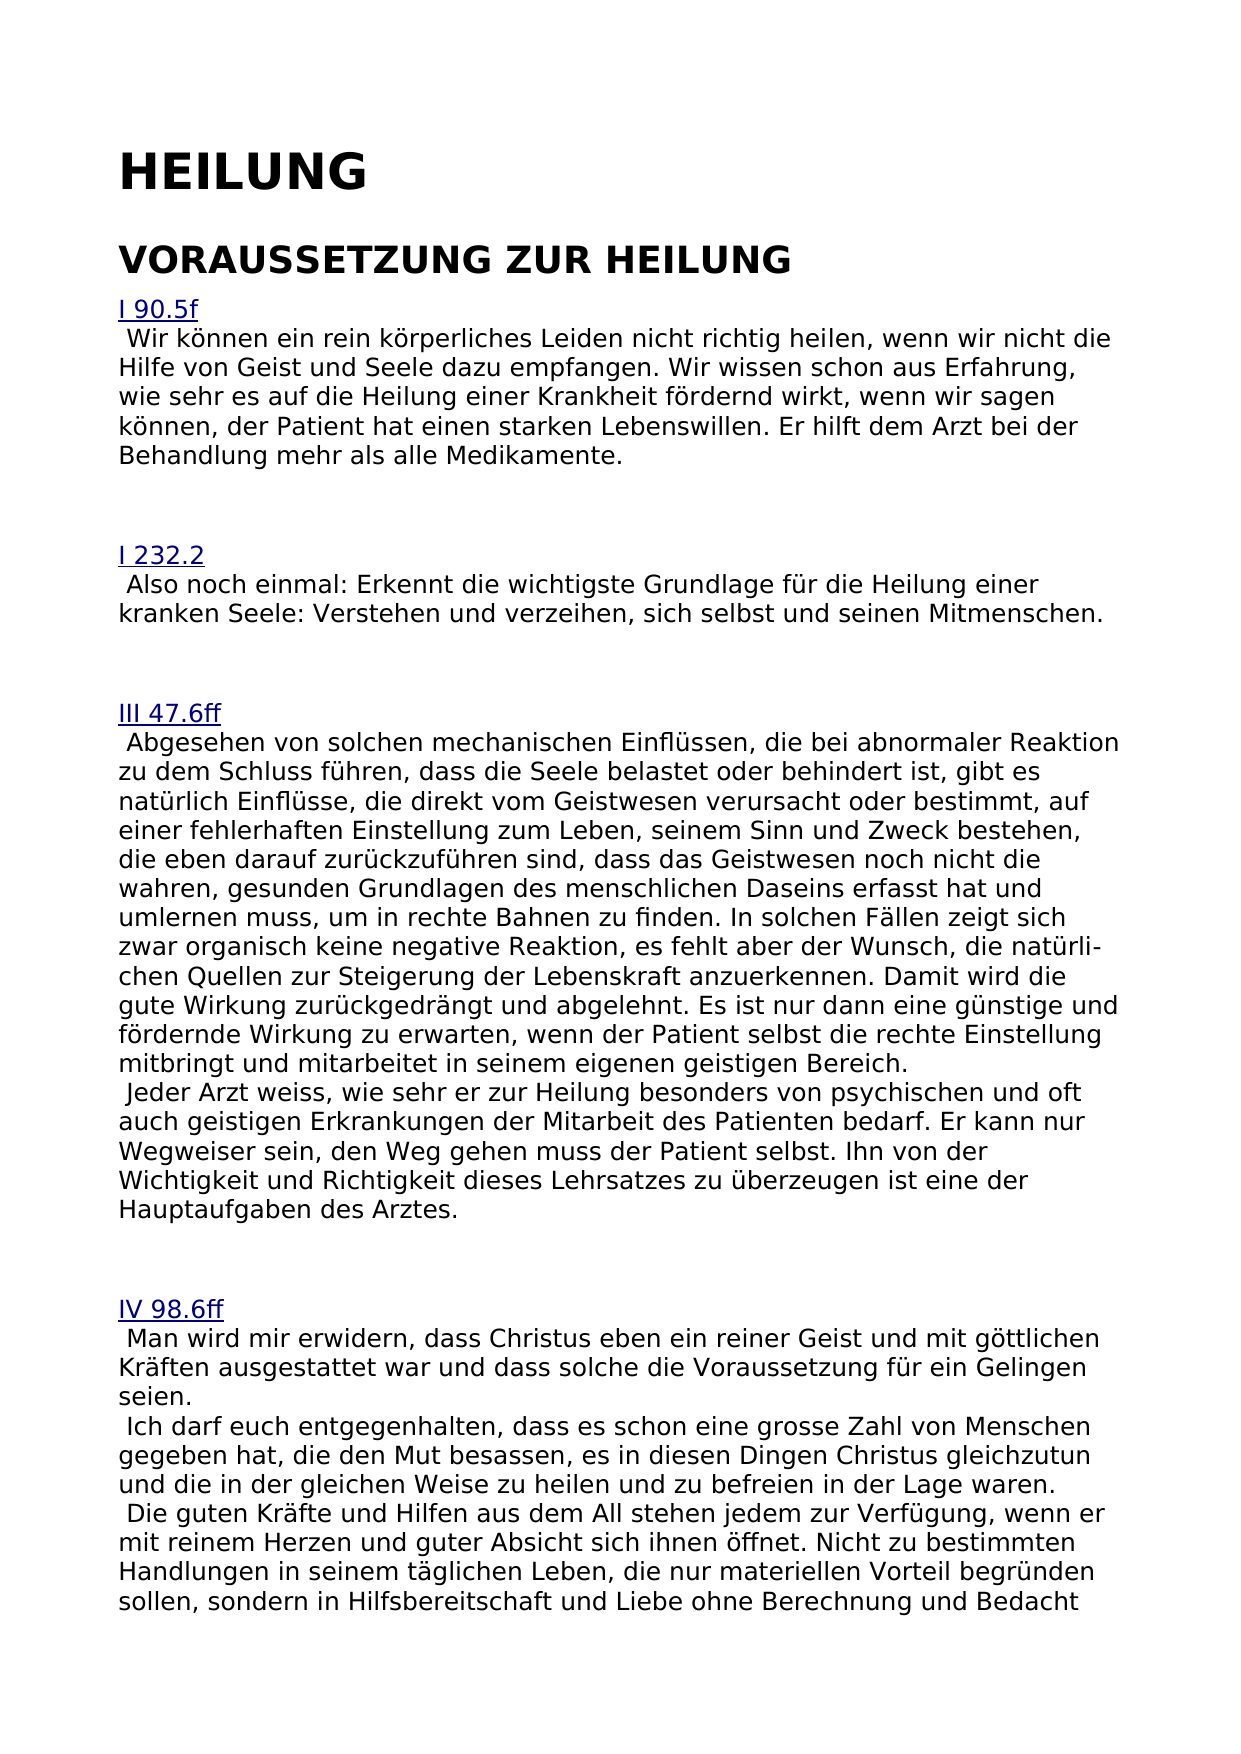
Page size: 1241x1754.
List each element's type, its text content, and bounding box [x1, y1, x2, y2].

text I 232.2 Also noch einmal: Erkennt die wichtigste Grun­dlage für die Heilung einer kranken Seele: Verstehen und verzeihen, sich selbst und seinen Mitmenschen. [118, 541, 1122, 687]
subtitle HEILUNG [118, 143, 1122, 201]
text I 90.5f Wir können ein rein körperliches Leiden nicht richtig hei­len, wenn wir nicht die Hilfe von Geist und Seele dazu empfangen. Wir wissen schon aus Erfahrung, wie sehr es auf die Hei­lung einer Krankheit för­dernd wirkt, wenn wir sagen können, der Patient hat einen starken Lebenswillen. Er hilft dem Arzt bei der Behand­lung mehr als alle Medikamente. [118, 295, 1122, 528]
subtitle VORAUSSETZUNG ZUR HEILUNG [118, 239, 1122, 282]
text IV 98.6ff Man wird mir erwidern, dass Christus eben ein reiner Geist und mit göttlichen Kräften ausgestattet war und dass solche die Voraussetzung für ein Gelingen seien. Ich darf euch entgegenhalten, dass es schon eine grosse Zahl von Menschen gegeben hat, die den Mut besassen, es in diesen Dingen Christus gleichzutun und die in der gleichen Weise zu heilen und zu befreien in der Lage waren. Die guten Kräfte und Hilfen aus dem All stehen jedem zur Verfügung, wenn er mit reinem Herzen und guter Absicht sich ihnen öffnet. Nicht zu bestimmten Hand­lungen in seinem täglichen Leben, die nur materiellen Vorteil begründen sollen, sondern in Hilfsbereitschaft und Liebe ohne Berechnung und Bedacht [118, 1295, 1122, 1616]
text III 47.6ff Abgesehen von solchen mechanischen Einflüs­sen, die bei abnormaler Reaktion zu dem Schluss führen, dass die Seele belastet oder behindert ist, gibt es natürlich Ein­flüsse, die direkt vom Geistwesen ver­ursacht oder bestimmt, auf einer fehlerhaften Einstellung zum Leben, seinem Sinn und Zweck bestehen, die eben darauf zurückzuführen sind, dass das Geistwe­sen noch nicht die wahren, gesunden Grundla­gen des menschlichen Daseins erfasst hat und umlernen muss, um in rechte Bahnen zu finden. In solchen Fällen zeigt sich zwar organisch keine negative Reaktion, es fehlt aber der Wunsch, die natürli­chen Quellen zur Steige­rung der Lebenskraft anzuerken­nen. Damit wird die gute Wirkung zurückge­drängt und abgelehnt. Es ist nur dann eine günstige und för­dernde Wirkung zu erwarten, wenn der Patient selbst die rechte Einstellung mit­bringt und mitarbeitet in seinem eigenen geistigen Bereich. Jeder Arzt weiss, wie sehr er zur Heilung besonders von psychischen und oft auch gei­stigen Erkrankungen der Mitarbeit des Patien­ten bedarf. Er kann nur Wegweiser sein, den Weg gehen muss der Patient selbst. Ihn von der Wichtigkeit und Richtigkeit dieses Lehrsat­zes zu über­zeugen ist eine der Hauptaufgaben des Arztes. [118, 699, 1122, 1282]
